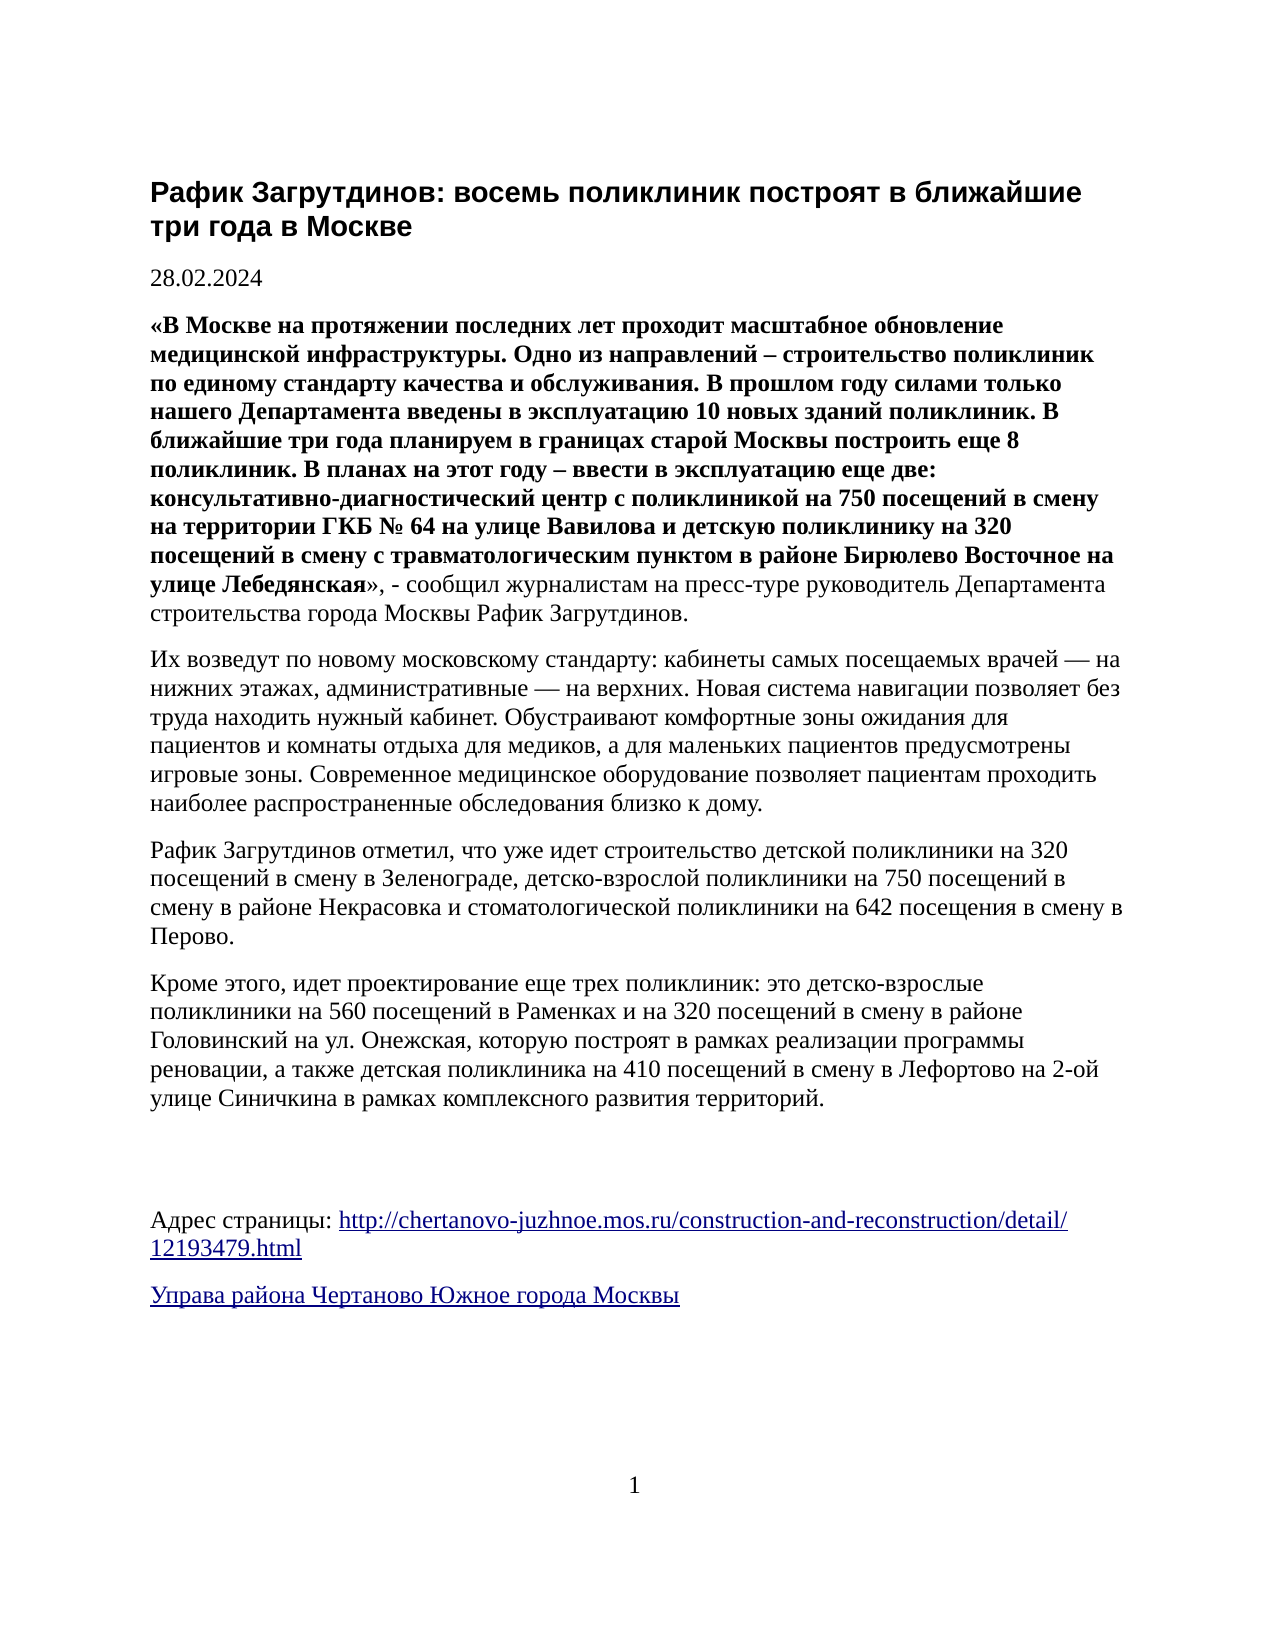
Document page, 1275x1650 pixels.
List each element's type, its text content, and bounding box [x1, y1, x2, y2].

subtitle Рафик Загрутдинов: восемь поликлиник построят в ближайшие три года в Москве [150, 175, 1125, 242]
text Кроме этого, идет проектирование еще трех поликлиник: это детско-взрослые поликлиники на 560 посещений в Раменках и на 320 посещений в смену в районе Головинский на ул. Онежская, которую построят в рамках реализации программы реновации, а также детская поликлиника на 410 посещений в смену в Лефортово на 2-ой улице Синичкина в рамках комплексного развития территорий. [150, 968, 1125, 1111]
text Адрес страницы: http://chertanovo-juzhnoe.mos.ru/construction-and-reconstruction/detail/12193479.html [150, 1205, 1125, 1262]
text 28.02.2024 [150, 263, 1125, 292]
text «В Москве на протяжении последних лет проходит масштабное обновление медицинской инфраструктуры. Одно из направлений – строительство поликлиник по единому стандарту качества и обслуживания. В прошлом году силами только нашего Департамента введены в эксплуатацию 10 новых зданий поликлиник. В ближайшие три года планируем в границах старой Москвы построить еще 8 поликлиник. В планах на этот году – ввести в эксплуатацию еще две: консультативно-диагностический центр с поликлиникой на 750 посещений в смену на территории ГКБ № 64 на улице Вавилова и детскую поликлинику на 320 посещений в смену с травматологическим пунктом в районе Бирюлево Восточное на улице Лебедянская», - сообщил журналистам на пресс-туре руководитель Департамента строительства города Москвы Рафик Загрутдинов. [150, 310, 1125, 626]
text Их возведут по новому московскому стандарту: кабинеты самых посещаемых врачей — на нижних этажах, административные — на верхних. Новая система навигации позволяет без труда находить нужный кабинет. Обустраивают комфортные зоны ожидания для пациентов и комнаты отдыха для медиков, а для маленьких пациентов предусмотрены игровые зоны. Современное медицинское оборудование позволяет пациентам проходить наиболее распространенные обследования близко к дому. [150, 644, 1125, 817]
text Управа района Чертаново Южное города Москвы [150, 1280, 1125, 1309]
text Рафик Загрутдинов отметил, что уже идет строительство детской поликлиники на 320 посещений в смену в Зеленограде, детско-взрослой поликлиники на 750 посещений в смену в районе Некрасовка и стоматологической поликлиники на 642 посещения в смену в Перово. [150, 835, 1125, 950]
